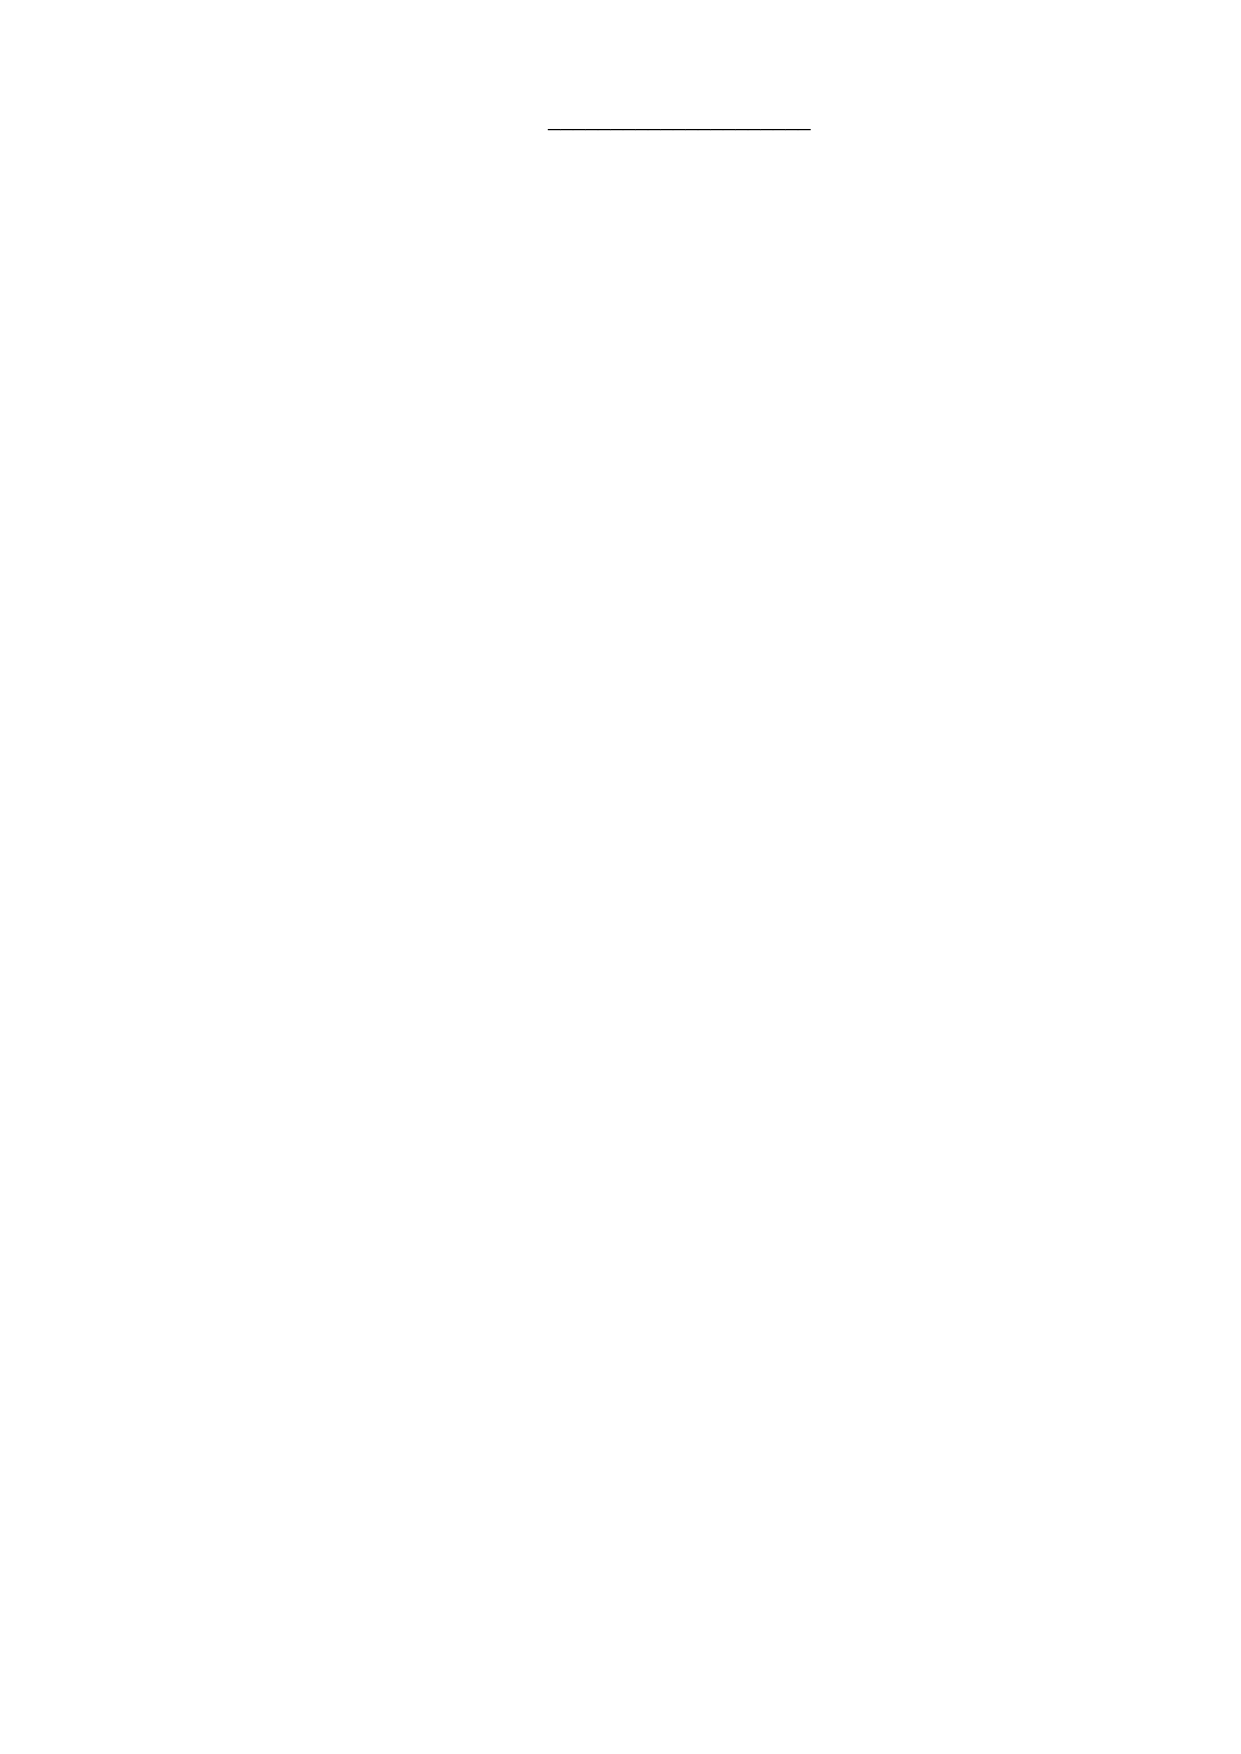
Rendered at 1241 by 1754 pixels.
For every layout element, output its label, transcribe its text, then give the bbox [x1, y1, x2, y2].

text _____________________ [177, 104, 1181, 132]
